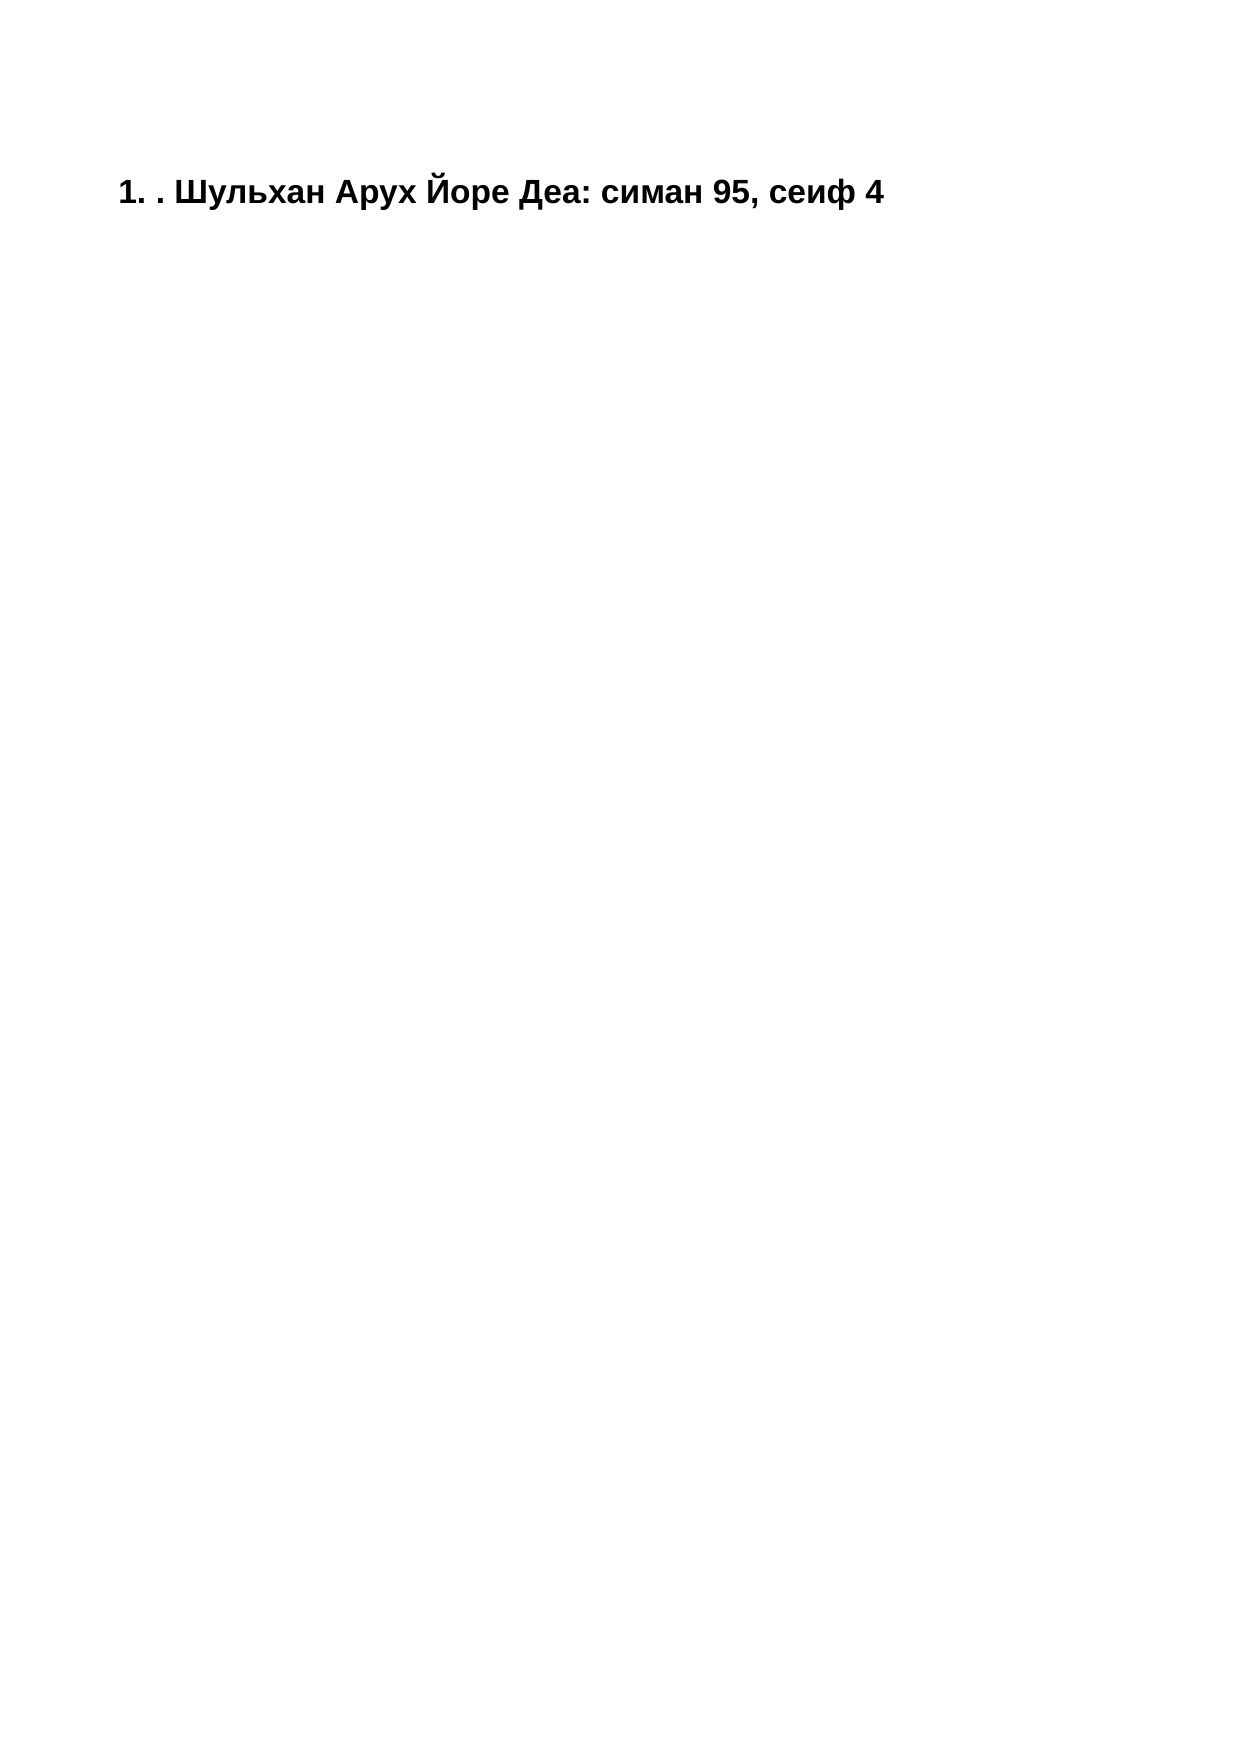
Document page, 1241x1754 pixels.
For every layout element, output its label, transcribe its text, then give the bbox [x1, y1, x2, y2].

subtitle . Шульхан Арух Йоре Деа: симан 95, сеиф 4 [118, 147, 1122, 176]
